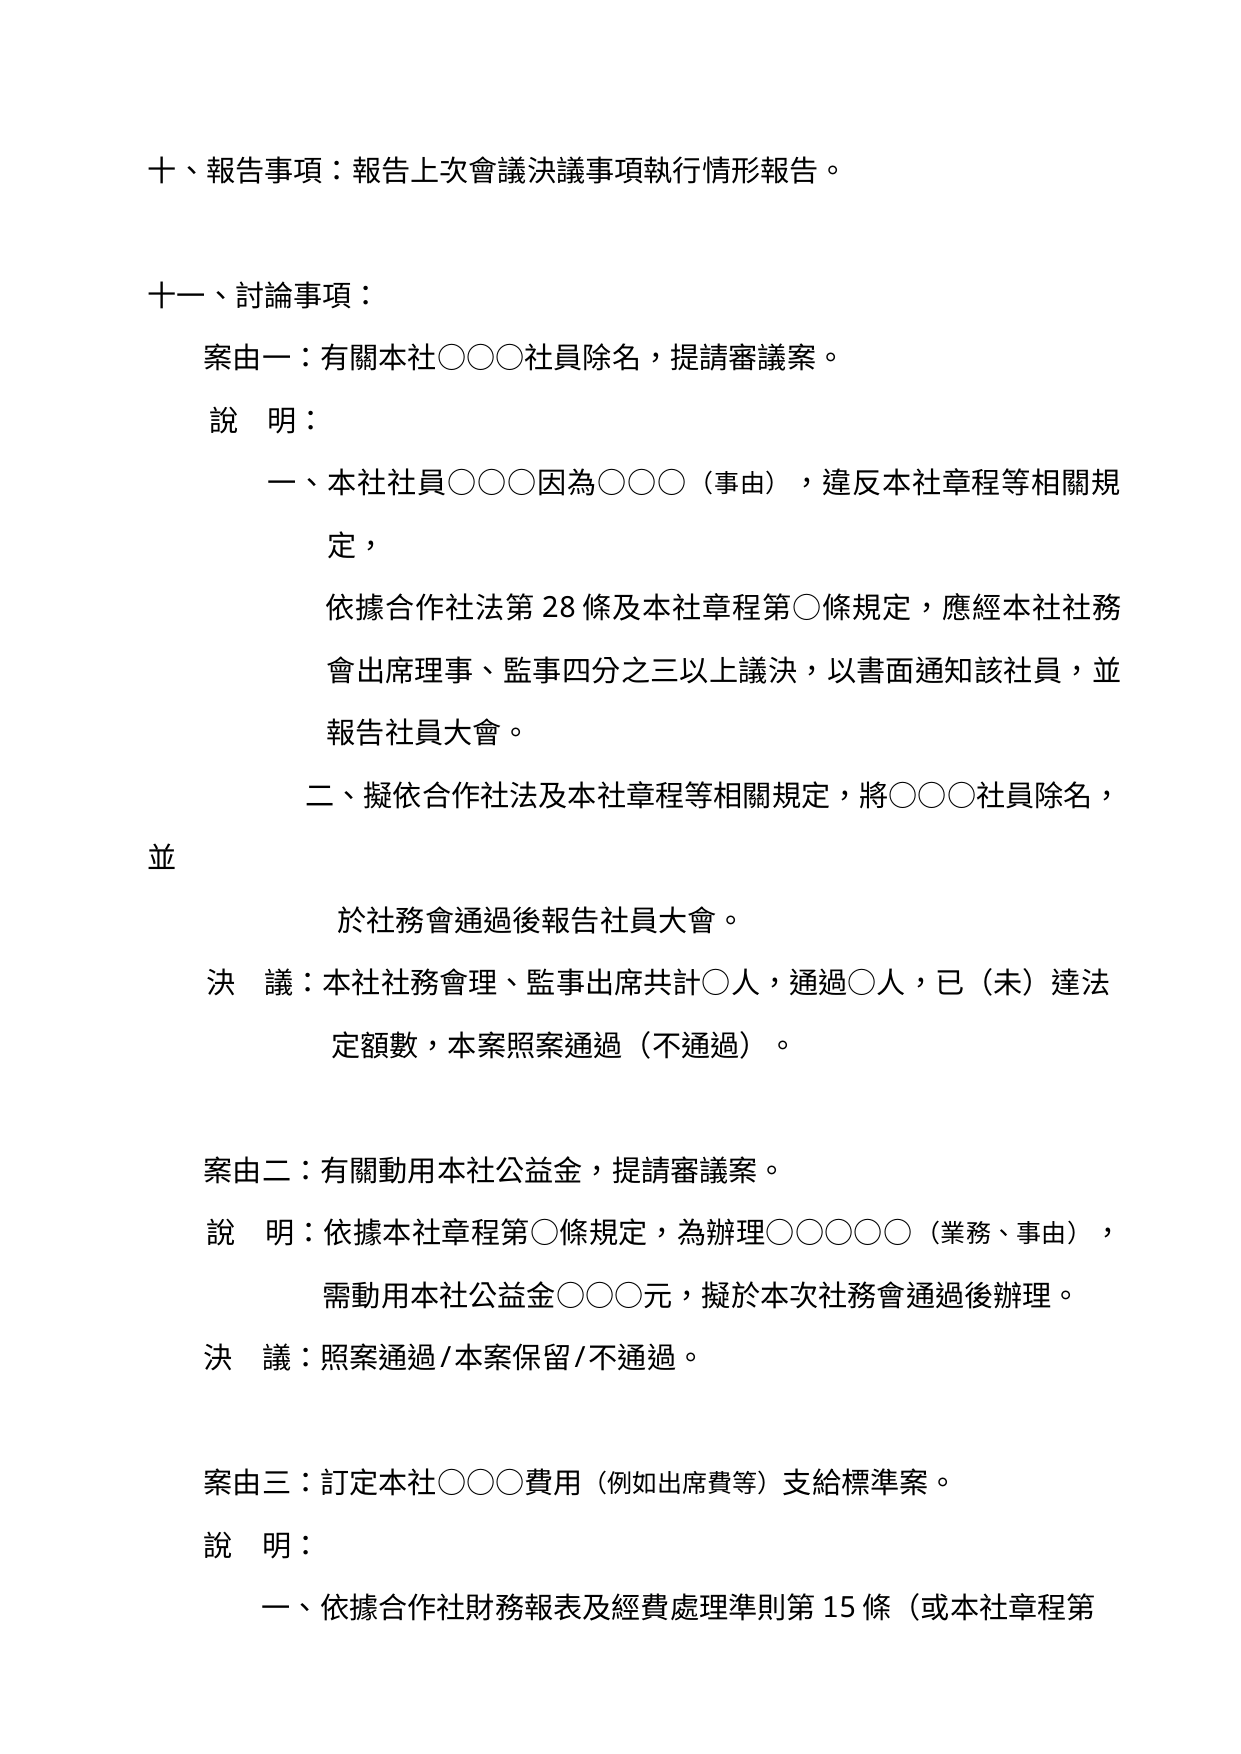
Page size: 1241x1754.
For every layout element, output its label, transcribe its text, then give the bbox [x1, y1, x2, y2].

text 說 明：依據本社章程第○條規定，為辦理○○○○○（業務、事由），需動用本社公益金○○○元，擬於本次社務會通過後辦理。 [206, 1189, 1122, 1314]
text 案由三：訂定本社○○○費用（例如出席費等）支給標準案。 [203, 1439, 1122, 1502]
text 案由二：有關動用本社公益金，提請審議案。 [203, 1127, 1122, 1189]
text 決 議：照案通過/本案保留/不通過。 [203, 1314, 1122, 1377]
text 決 議：本社社務會理、監事出席共計○人，通過○人，已（未）達法 定額數，本案照案通過（不通過）。 [206, 939, 1122, 1064]
text 說 明： [203, 1502, 1122, 1564]
text 二、擬依合作社法及本社章程等相關規定，將○○○社員除名，並 [148, 752, 1122, 877]
text 十一、討論事項： [147, 252, 1122, 314]
text 於社務會通過後報告社員大會。 [148, 877, 1122, 939]
text 一、依據合作社財務報表及經費處理準則第15條（或本社章程第 [261, 1564, 1122, 1627]
text 一、本社社員○○○因為○○○（事由），違反本社章程等相關規定， [267, 439, 1122, 564]
text 說 明： [209, 377, 1122, 439]
text 依據合作社法第28條及本社章程第○條規定，應經本社社務會出席理事、監事四分之三以上議決，以書面通知該社員，並報告社員大會。 [325, 564, 1122, 752]
text 案由一：有關本社○○○社員除名，提請審議案。 [203, 314, 1122, 377]
text 十、報告事項：報告上次會議決議事項執行情形報告。 [148, 127, 1116, 189]
